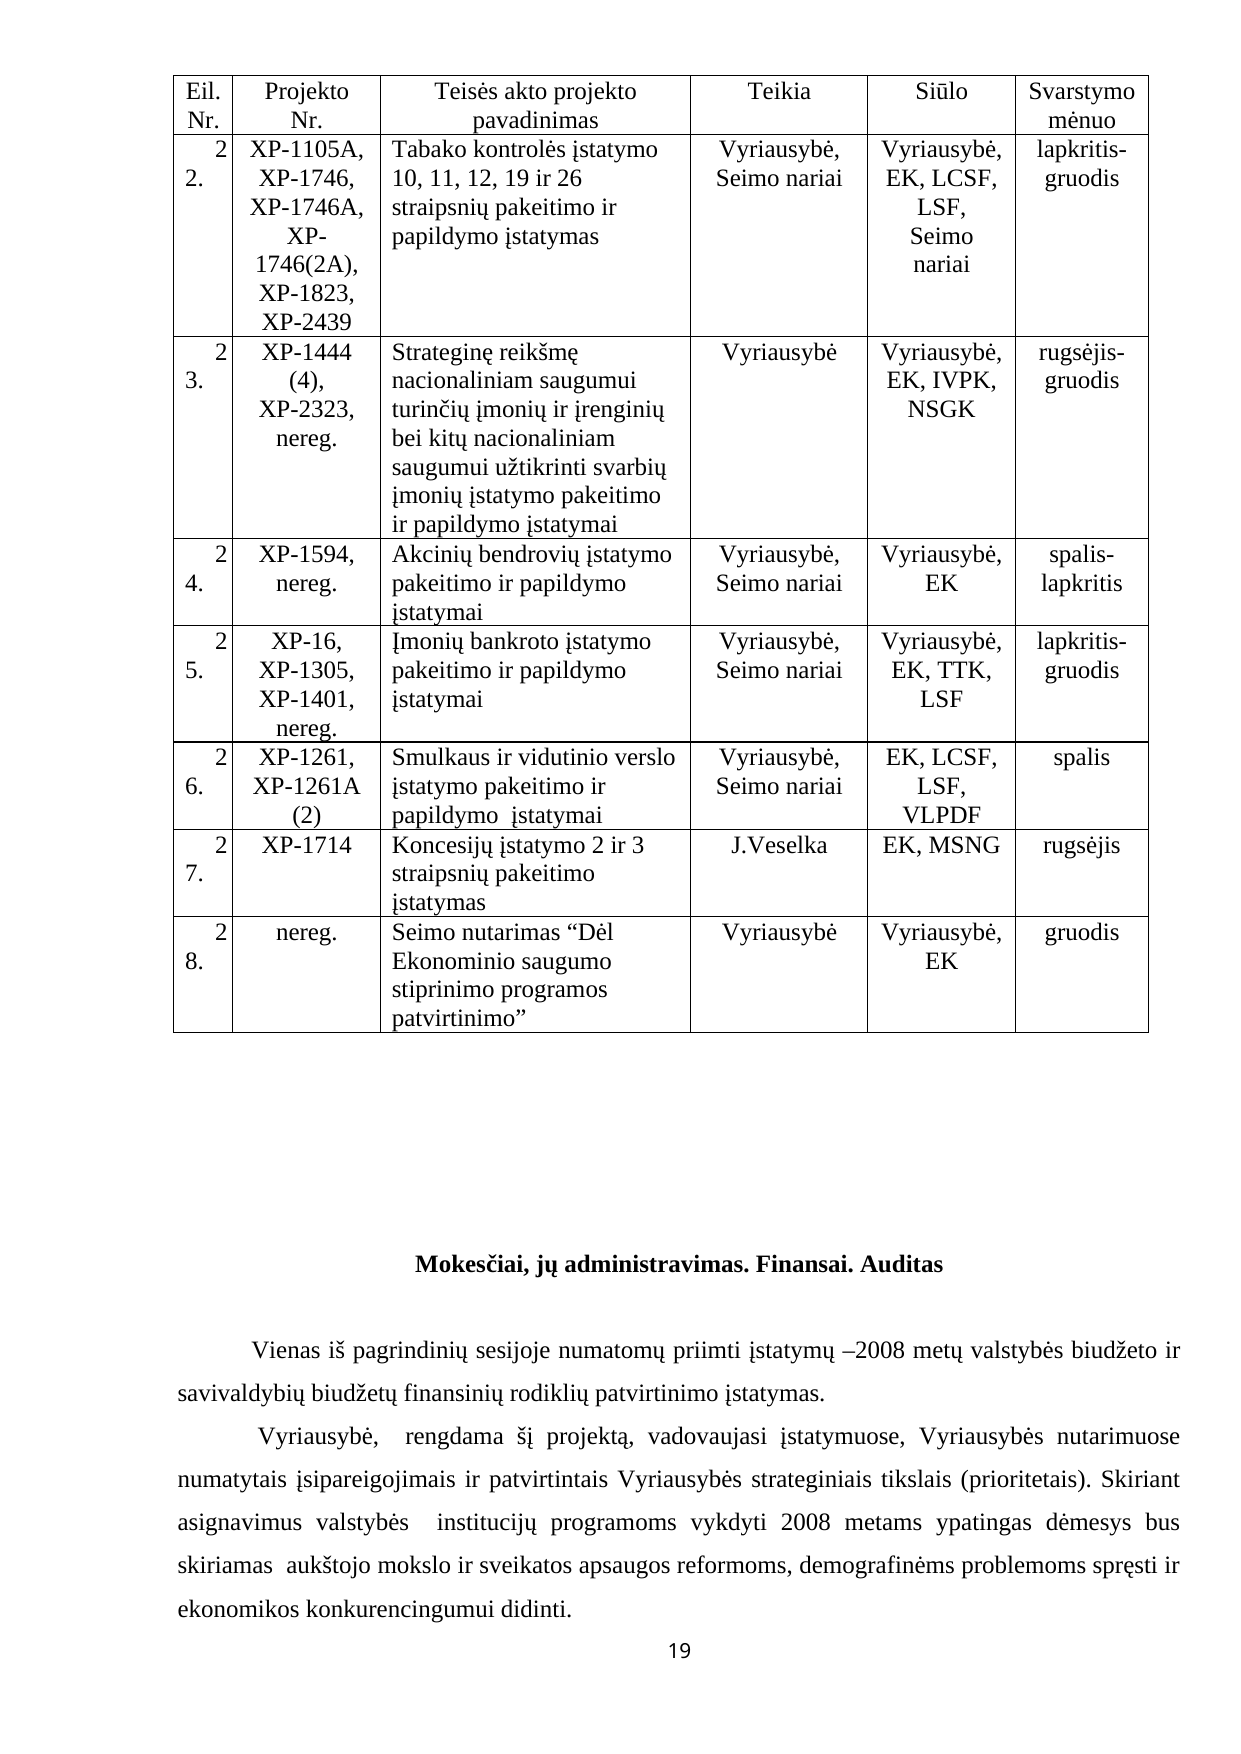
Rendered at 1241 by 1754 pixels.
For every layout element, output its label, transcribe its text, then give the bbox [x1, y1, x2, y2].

table_cell J.Veselka [691, 830, 867, 916]
table_cell lapkritis- gruodis [1016, 135, 1148, 336]
table_cell Vyriausybė, Seimo nariai [691, 539, 867, 625]
table_cell 26. [174, 743, 232, 829]
table_cell Vyriausybė, EK, TTK, LSF [868, 626, 1015, 741]
table_cell spalis [1016, 743, 1148, 829]
table_cell spalis-lapkritis [1016, 539, 1148, 625]
table_cell XP-16, XP-1305, XP-1401, nereg. [233, 626, 380, 741]
table_header Teikia [691, 76, 867, 133]
table_cell Vyriausybė, Seimo nariai [691, 135, 867, 336]
table_cell XP-1444 (4), XP-2323, nereg. [233, 337, 380, 538]
table_cell Vyriausybė, Seimo nariai [691, 626, 867, 741]
table_cell 23. [174, 337, 232, 538]
table_cell 22. [174, 135, 232, 336]
table_cell XP-1261, XP-1261A (2) [233, 743, 380, 829]
text Vyriausybė, rengdama šį projektą, vadovaujasi įstatymuose, Vyriausybės nutarimuose numatytais įsipareigojimais ir patvirtintais Vyriausybės strateginiais tikslais (prioritetais). Skiriant asignavimus valstybės institucijų programoms vykdyti 2008 metams ypatingas dėmesys bus skiriamas aukštojo mokslo ir sveikatos apsaugos reformoms, demografinėms problemoms spręsti ir ekonomikos konkurencingumui didinti. [177, 1421, 1181, 1622]
table_cell XP-1594, nereg. [233, 539, 380, 625]
table_cell 25. [174, 626, 232, 741]
table_cell Seimo nutarimas “Dėl Ekonominio saugumo stiprinimo programos patvirtinimo” [381, 917, 690, 1032]
text Vienas iš pagrindinių sesijoje numatomų priimti įstatymų –2008 metų valstybės biudžeto ir savivaldybių biudžetų finansinių rodiklių patvirtinimo įstatymas. [177, 1335, 1181, 1407]
table_cell rugsėjis [1016, 830, 1148, 916]
table_cell rugsėjis- gruodis [1016, 337, 1148, 538]
table_header Svarstymo mėnuo [1016, 76, 1148, 133]
table_cell 28. [174, 917, 232, 1032]
table_cell XP-1714 [233, 830, 380, 916]
table_header Projekto Nr. [233, 76, 380, 133]
table_cell Vyriausybė [691, 917, 867, 1032]
table_cell 24. [174, 539, 232, 625]
table_cell Koncesijų įstatymo 2 ir 3 straipsnių pakeitimo įstatymas [381, 830, 690, 916]
table_cell Įmonių bankroto įstatymo pakeitimo ir papildymo įstatymai [381, 626, 690, 741]
table_cell 27. [174, 830, 232, 916]
table_cell Vyriausybė, Seimo nariai [691, 743, 867, 829]
table_cell lapkritis-gruodis [1016, 626, 1148, 741]
table_cell Vyriausybė [691, 337, 867, 538]
table_cell Vyriausybė, EK [868, 917, 1015, 1032]
table_cell Vyriausybė, EK [868, 539, 1015, 625]
table_cell EK, MSNG [868, 830, 1015, 916]
table_cell Akcinių bendrovių įstatymo pakeitimo ir papildymo įstatymai [381, 539, 690, 625]
table_header Eil. Nr. [174, 76, 232, 133]
text Mokesčiai, jų administravimas. Finansai. Auditas [177, 1249, 1181, 1277]
table_cell Strateginę reikšmę nacionaliniam saugumui turinčių įmonių ir įrenginių bei kitų nacionaliniam saugumui užtikrinti svarbių įmonių įstatymo pakeitimo ir papildymo įstatymai [381, 337, 690, 538]
table_cell EK, LCSF, LSF, VLPDF [868, 743, 1015, 829]
table_cell XP-1105A, XP-1746, XP-1746A, XP-1746(2A), XP-1823, XP-2439 [233, 135, 380, 336]
table_header Siūlo [868, 76, 1015, 133]
table_header Teisės akto projekto pavadinimas [381, 76, 690, 133]
table_cell gruodis [1016, 917, 1148, 1032]
table_cell Smulkaus ir vidutinio verslo įstatymo pakeitimo ir papildymo įstatymai [381, 743, 690, 829]
table_cell Vyriausybė, EK, IVPK, NSGK [868, 337, 1015, 538]
table_cell Vyriausybė, EK, LCSF, LSF, Seimo nariai [868, 135, 1015, 336]
table_cell nereg. [233, 917, 380, 1032]
table_cell Tabako kontrolės įstatymo 10, 11, 12, 19 ir 26 straipsnių pakeitimo ir papildymo įstatymas [381, 135, 690, 336]
